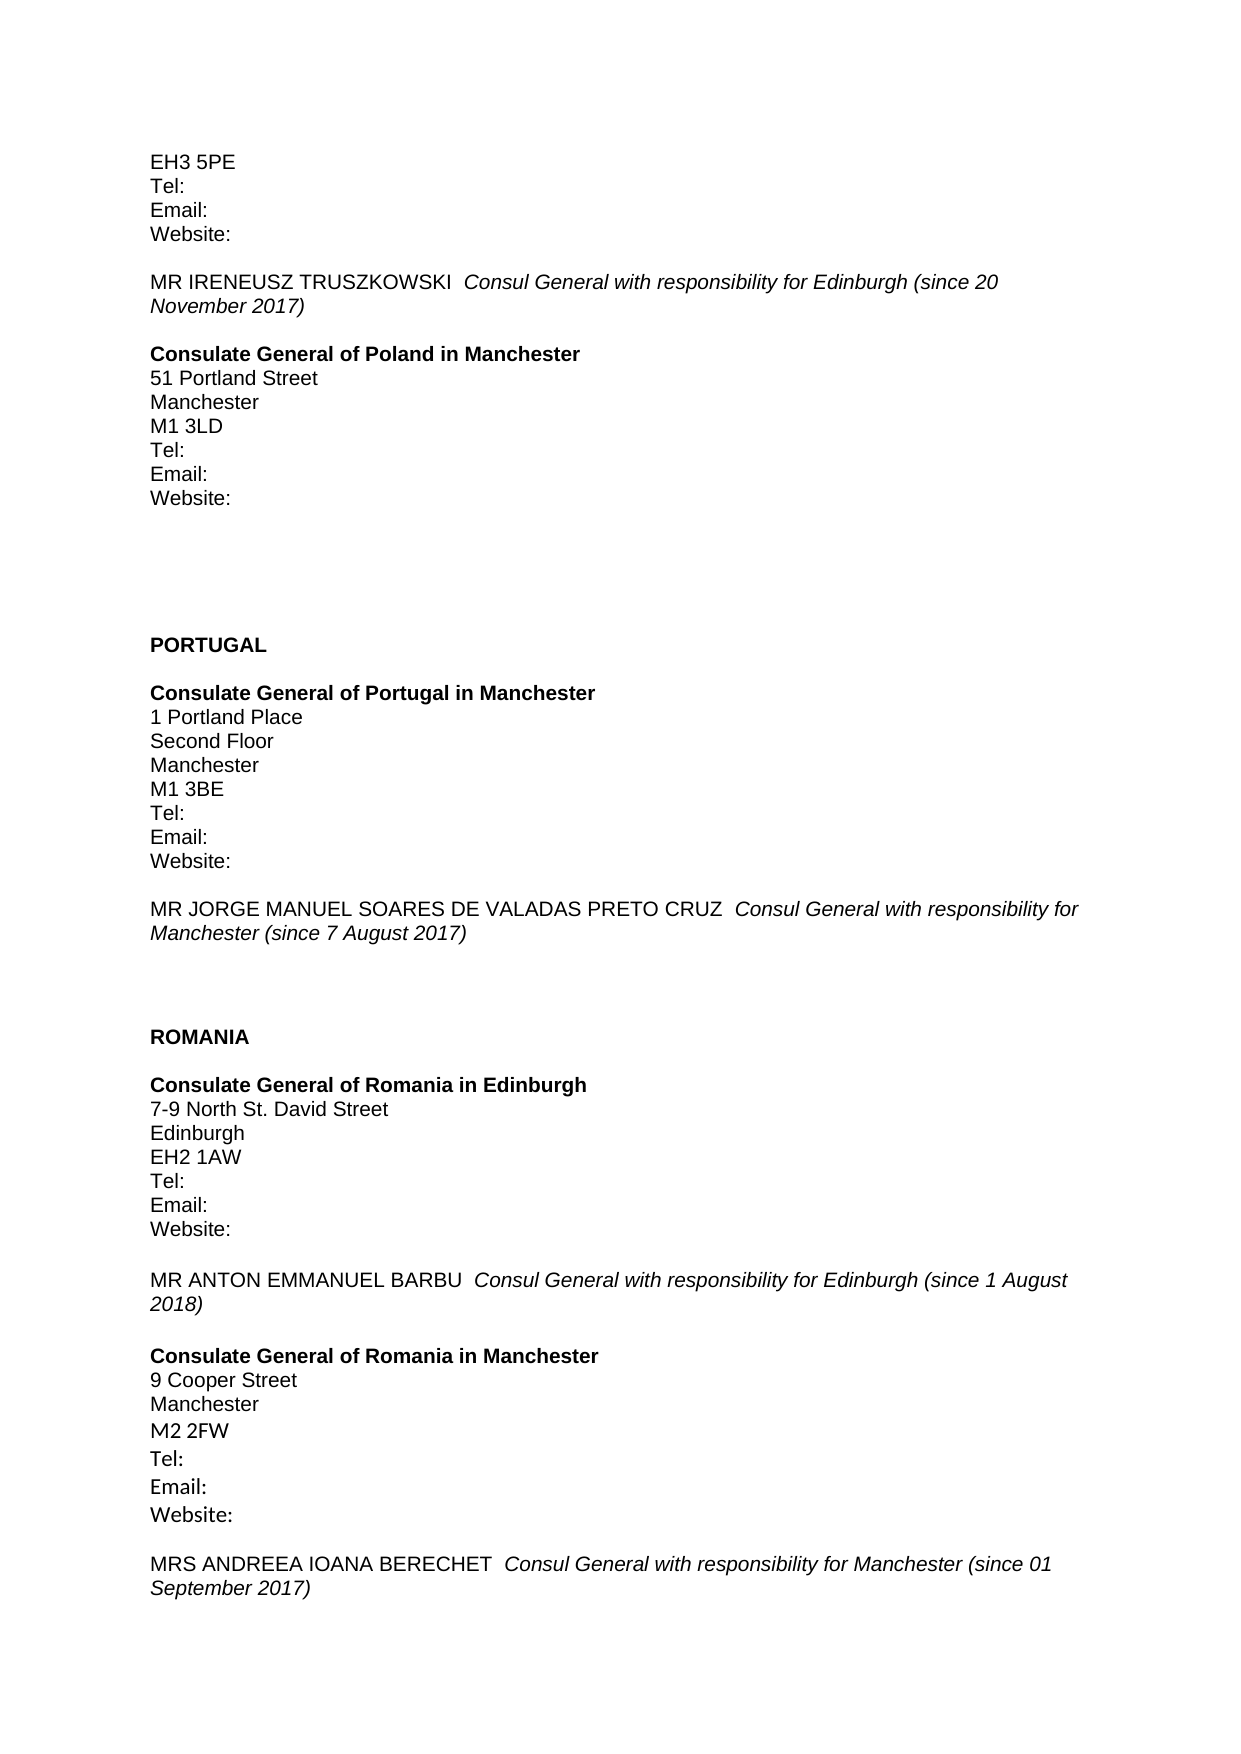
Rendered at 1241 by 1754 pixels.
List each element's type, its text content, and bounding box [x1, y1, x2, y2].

text MR JORGE MANUEL SOARES DE VALADAS PRETO CRUZ Consul General with responsibility for Manchester (since 7 August 2017) [150, 897, 1090, 945]
text 9 Cooper Street Manchester M2 2FW [150, 1368, 1090, 1444]
text Tel: Email: Website: [150, 1444, 1090, 1528]
text Consulate General of Portugal in Manchester [150, 681, 1090, 705]
text MR IRENEUSZ TRUSZKOWSKI Consul General with responsibility for Edinburgh (since 20 November 2017) [150, 270, 1090, 318]
text 51 Portland Street Manchester M1 3LD Tel: Email: Website: [150, 366, 1090, 509]
text MR ANTON EMMANUEL BARBU Consul General with responsibility for Edinburgh (since 1 August 2018) [150, 1268, 1090, 1344]
text ROMANIA Consulate General of Romania in Edinburgh 7-9 North St. David Street Edinburgh [150, 1025, 1090, 1144]
text EH2 1AW Tel: Email: Website: [150, 1144, 1090, 1268]
text Consulate General of Romania in Manchester [150, 1344, 1090, 1368]
text MRS ANDREEA IOANA BERECHET Consul General with responsibility for Manchester (since 01 September 2017) [150, 1552, 1090, 1600]
text PORTUGAL [150, 633, 1090, 657]
text EH3 5PE Tel: Email: Website: [150, 150, 1090, 246]
text 1 Portland Place Second Floor Manchester M1 3BE Tel: Email: Website: [150, 705, 1090, 873]
text Consulate General of Poland in Manchester [150, 342, 1090, 366]
